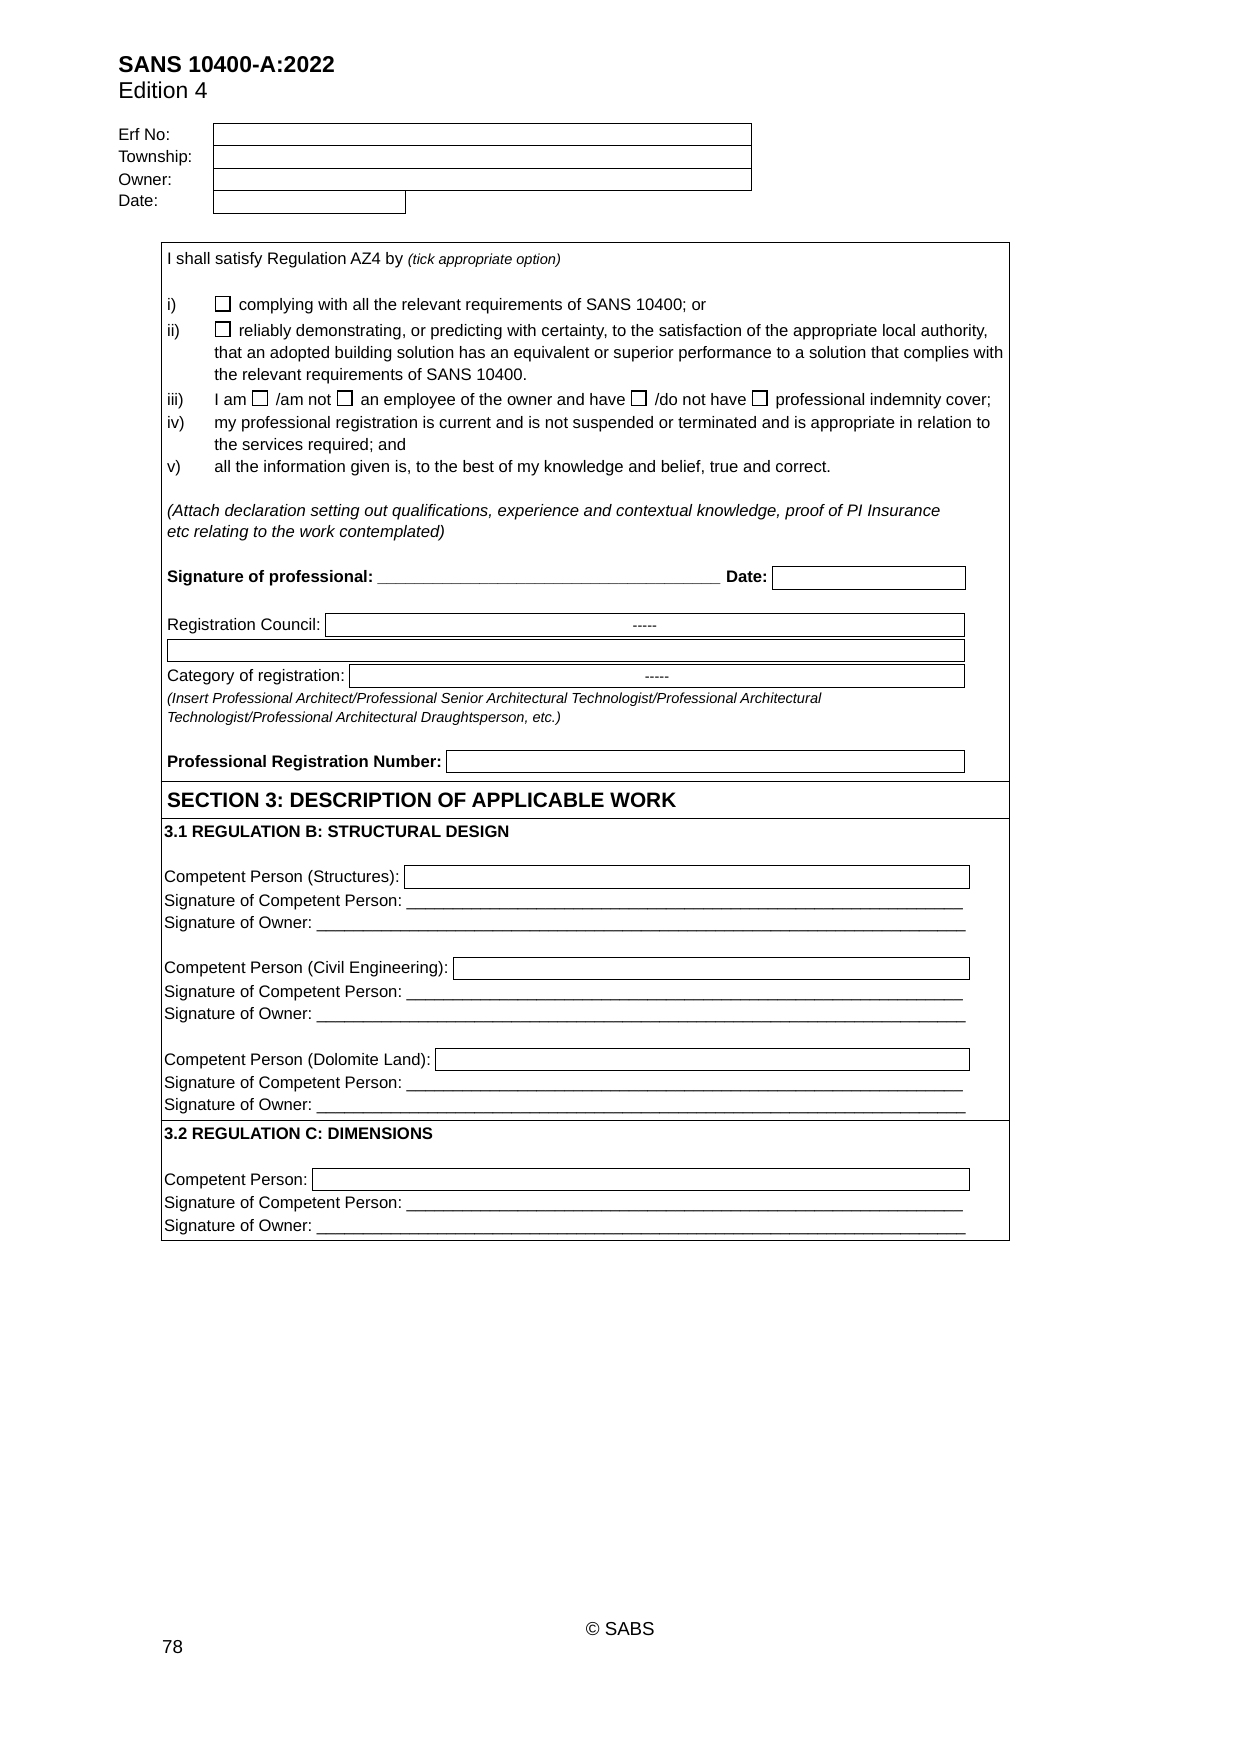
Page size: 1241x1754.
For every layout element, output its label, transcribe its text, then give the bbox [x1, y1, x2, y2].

table_cell 3.1 REGULATION B: STRUCTURAL DESIGN Competent Person (Structures): Signature of Competent Person: ____________________________________________________________ Signature of Owner: ______________________________________________________________________ Competent Person (Civil Engineering): Signature of Competent Person: ____________________________________________________________ Signature of Owner: ______________________________________________________________________ Competent Person (Dolomite Land): Signature of Competent Person: ____________________________________________________________ Signature of Owner: ______________________________________________________________________ [162, 819, 1009, 1120]
text Date: [118, 191, 213, 213]
text Owner: [118, 168, 213, 191]
text SANS 10400-A:2022 [118, 51, 1122, 77]
text [752, 123, 1122, 146]
text [752, 146, 1122, 168]
text [406, 191, 1122, 213]
table_cell 3.2 REGULATION C: DIMENSIONS Competent Person: Signature of Competent Person: ____________________________________________________________ Signature of Owner: ______________________________________________________________________ [162, 1121, 1009, 1240]
text Erf No: [118, 123, 213, 146]
text Township: [118, 146, 213, 168]
table_cell SECTION 3: DESCRIPTION OF APPLICABLE WORK [162, 782, 1009, 817]
text [752, 168, 1122, 191]
text Edition 4 [118, 77, 1122, 104]
table_header I shall satisfy Regulation AZ4 by (tick appropriate option) i) complying with all the relevant requirements of SANS 10400; or ii) reliably demonstrating, or predicting with certainty, to the satisfaction of the appropriate local authority, that an adopted building solution has an equivalent or superior performance to a solution that complies with the relevant requirements of SANS 10400. iii) I am /am not an employee of the owner and have /do not have professional indemnity cover; iv) my professional registration is current and is not suspended or terminated and is appropriate in relation to the services required; and v) all the information given is, to the best of my knowledge and belief, true and correct. (Attach declaration setting out qualifications, experience and contextual knowledge, proof of PI Insurance etc relating to the work contemplated) Signature of professional: _____________________________________ Date: Registration Council: Category of registration: (Insert Professional Architect/Professional Senior Architectural Technologist/Professional Architectural Technologist/Professional Architectural Draughtsperson, etc.) Professional Registration Number: [162, 243, 1009, 781]
